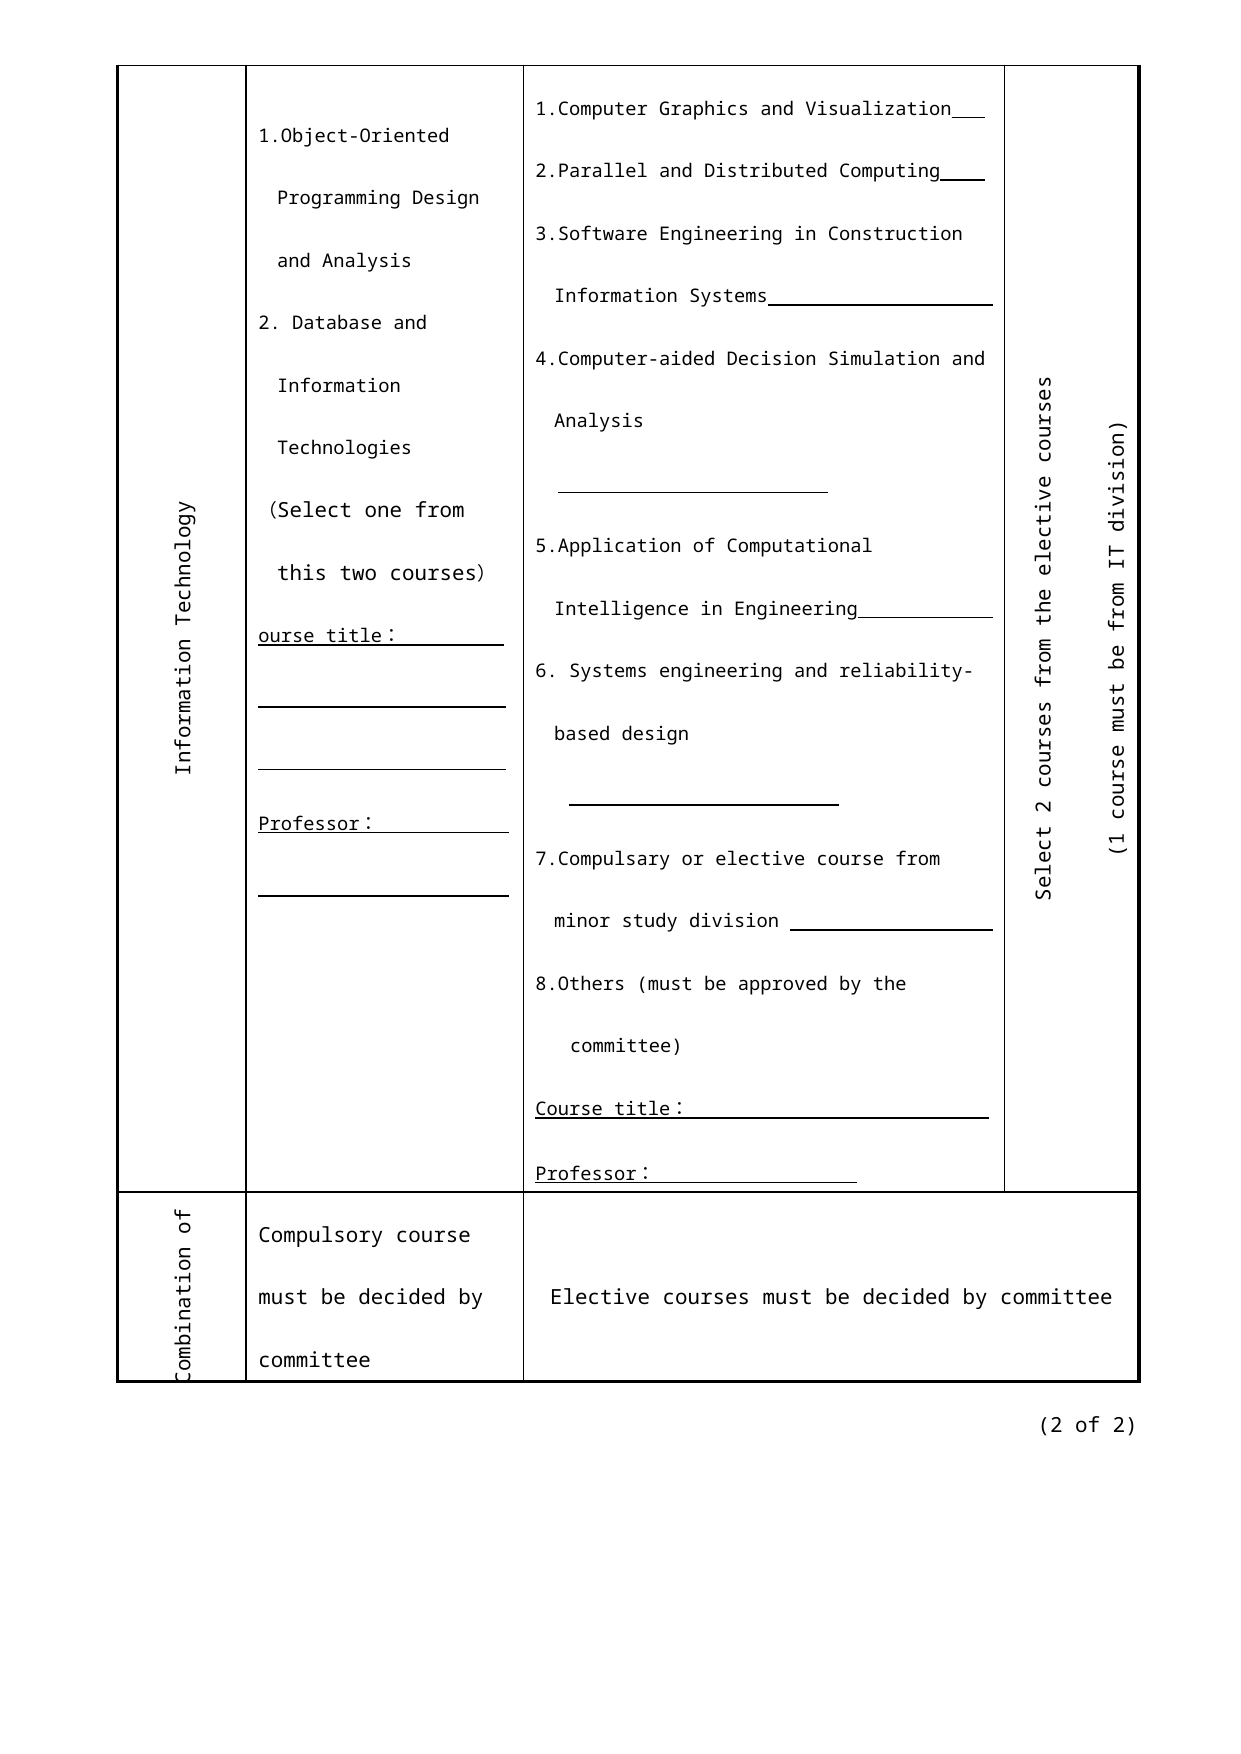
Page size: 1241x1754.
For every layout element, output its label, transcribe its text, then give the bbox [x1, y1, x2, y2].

table_cell Compulsory course must be decided by committee [247, 1193, 523, 1380]
text (2 of 2) [131, 1383, 1137, 1446]
table_cell 1.Computer Graphics and Visualization 2.Parallel and Distributed Computing 3.Software Engineering in Construction Information Systems 4.Computer-aided Decision Simulation and Analysis 5.Application of Computational Intelligence in Engineering 6. Systems engineering and reliability-based design 7.Compulsary or elective course from minor study division 8.Others (must be approved by the committee) Course title： Professor： [524, 66, 1004, 1191]
table_cell 1.Object-Oriented Programming Design and Analysis 2. Database and Information Technologies （Select one from this two courses） ourse title： Professor： [247, 66, 523, 1191]
table_cell Information Technology [119, 66, 245, 1191]
table_cell (1 course must be from IT division) [1078, 66, 1137, 1191]
table_cell Combination of 2 divisions or departments [119, 1193, 245, 1380]
table_cell Elective courses must be decided by committee [524, 1193, 1137, 1380]
table_cell Select 2 courses from the elective courses [1005, 66, 1078, 1191]
